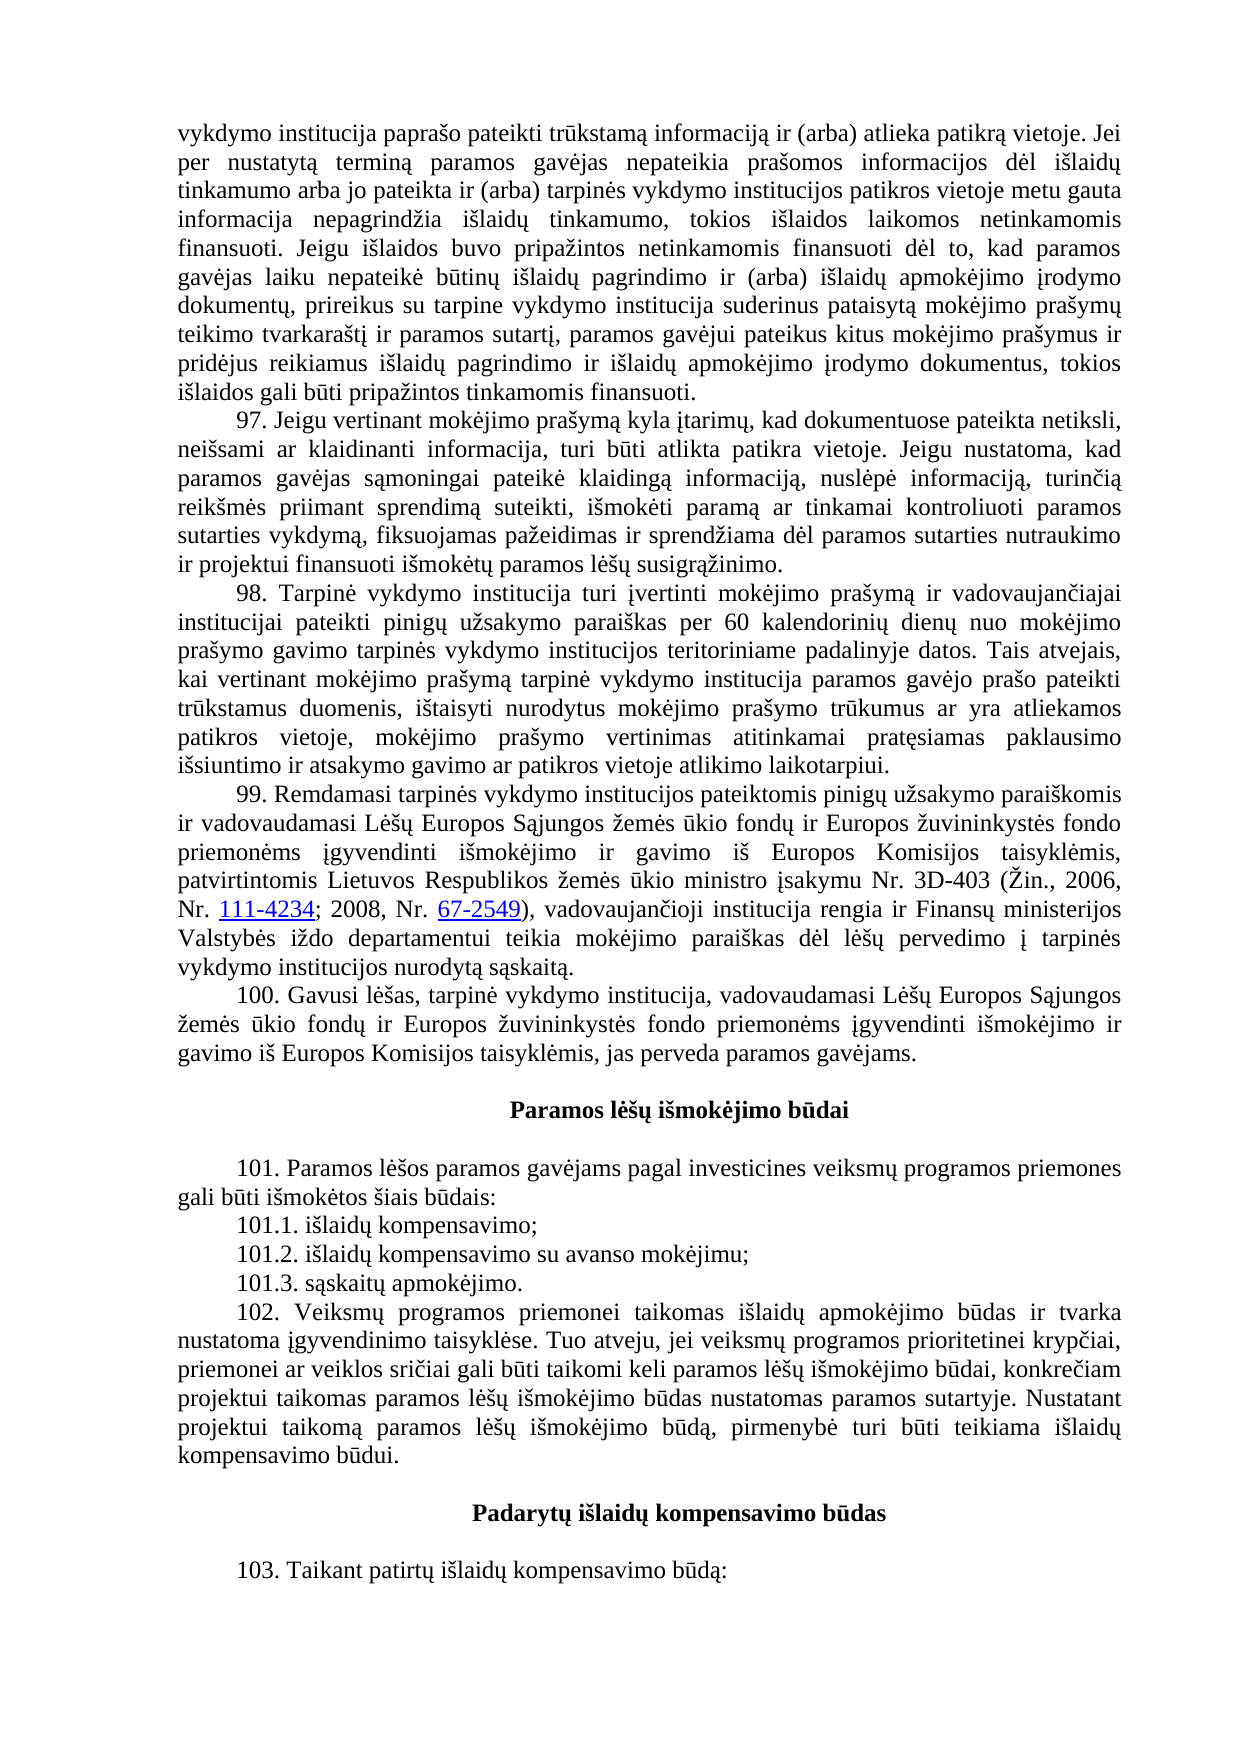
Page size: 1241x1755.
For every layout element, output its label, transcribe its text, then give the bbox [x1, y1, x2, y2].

text 101.3. sąskaitų apmokėjimo. [177, 1268, 1122, 1297]
text 100. Gavusi lėšas, tarpinė vykdymo institucija, vadovaudamasi Lėšų Europos Sąjungos žemės ūkio fondų ir Europos žuvininkystės fondo priemonėms įgyvendinti išmokėjimo ir gavimo iš Europos Komisijos taisyklėmis, jas perveda paramos gavėjams. [177, 981, 1122, 1067]
text 98. Tarpinė vykdymo institucija turi įvertinti mokėjimo prašymą ir vadovaujančiajai institucijai pateikti pinigų užsakymo paraiškas per 60 kalendorinių dienų nuo mokėjimo prašymo gavimo tarpinės vykdymo institucijos teritoriniame padalinyje datos. Tais atvejais, kai vertinant mokėjimo prašymą tarpinė vykdymo institucija paramos gavėjo prašo pateikti trūkstamus duomenis, ištaisyti nurodytus mokėjimo prašymo trūkumus ar yra atliekamos patikros vietoje, mokėjimo prašymo vertinimas atitinkamai pratęsiamas paklausimo išsiuntimo ir atsakymo gavimo ar patikros vietoje atlikimo laikotarpiui. [177, 578, 1122, 779]
text 101.1. išlaidų kompensavimo; [177, 1211, 1122, 1239]
text 101.2. išlaidų kompensavimo su avanso mokėjimu; [177, 1239, 1122, 1268]
text 101. Paramos lėšos paramos gavėjams pagal investicines veiksmų programos priemones gali būti išmokėtos šiais būdais: [177, 1153, 1122, 1211]
text vykdymo institucija paprašo pateikti trūkstamą informaciją ir (arba) atlieka patikrą vietoje. Jei per nustatytą terminą paramos gavėjas nepateikia prašomos informacijos dėl išlaidų tinkamumo arba jo pateikta ir (arba) tarpinės vykdymo institucijos patikros vietoje metu gauta informacija nepagrindžia išlaidų tinkamumo, tokios išlaidos laikomos netinkamomis finansuoti. Jeigu išlaidos buvo pripažintos netinkamomis finansuoti dėl to, kad paramos gavėjas laiku nepateikė būtinų išlaidų pagrindimo ir (arba) išlaidų apmokėjimo įrodymo dokumentų, prireikus su tarpine vykdymo institucija suderinus pataisytą mokėjimo prašymų teikimo tvarkaraštį ir paramos sutartį, paramos gavėjui pateikus kitus mokėjimo prašymus ir pridėjus reikiamus išlaidų pagrindimo ir išlaidų apmokėjimo įrodymo dokumentus, tokios išlaidos gali būti pripažintos tinkamomis finansuoti. [177, 118, 1122, 406]
text Padarytų išlaidų kompensavimo būdas [177, 1498, 1122, 1527]
text 97. Jeigu vertinant mokėjimo prašymą kyla įtarimų, kad dokumentuose pateikta netiksli, neišsami ar klaidinanti informacija, turi būti atlikta patikra vietoje. Jeigu nustatoma, kad paramos gavėjas sąmoningai pateikė klaidingą informaciją, nuslėpė informaciją, turinčią reikšmės priimant sprendimą suteikti, išmokėti paramą ar tinkamai kontroliuoti paramos sutarties vykdymą, fiksuojamas pažeidimas ir sprendžiama dėl paramos sutarties nutraukimo ir projektui finansuoti išmokėtų paramos lėšų susigrąžinimo. [177, 406, 1122, 578]
text 102. Veiksmų programos priemonei taikomas išlaidų apmokėjimo būdas ir tvarka nustatoma įgyvendinimo taisyklėse. Tuo atveju, jei veiksmų programos prioritetinei krypčiai, priemonei ar veiklos sričiai gali būti taikomi keli paramos lėšų išmokėjimo būdai, konkrečiam projektui taikomas paramos lėšų išmokėjimo būdas nustatomas paramos sutartyje. Nustatant projektui taikomą paramos lėšų išmokėjimo būdą, pirmenybė turi būti teikiama išlaidų kompensavimo būdui. [177, 1297, 1122, 1469]
text 99. Remdamasi tarpinės vykdymo institucijos pateiktomis pinigų užsakymo paraiškomis ir vadovaudamasi Lėšų Europos Sąjungos žemės ūkio fondų ir Europos žuvininkystės fondo priemonėms įgyvendinti išmokėjimo ir gavimo iš Europos Komisijos taisyklėmis, patvirtintomis Lietuvos Respublikos žemės ūkio ministro įsakymu Nr. 3D-403 (Žin., 2006, Nr. 111-4234; 2008, Nr. 67-2549), vadovaujančioji institucija rengia ir Finansų ministerijos Valstybės iždo departamentui teikia mokėjimo paraiškas dėl lėšų pervedimo į tarpinės vykdymo institucijos nurodytą sąskaitą. [177, 779, 1122, 981]
text Paramos lėšų išmokėjimo būdai [177, 1096, 1122, 1124]
text 103. Taikant patirtų išlaidų kompensavimo būdą: [177, 1556, 1122, 1584]
